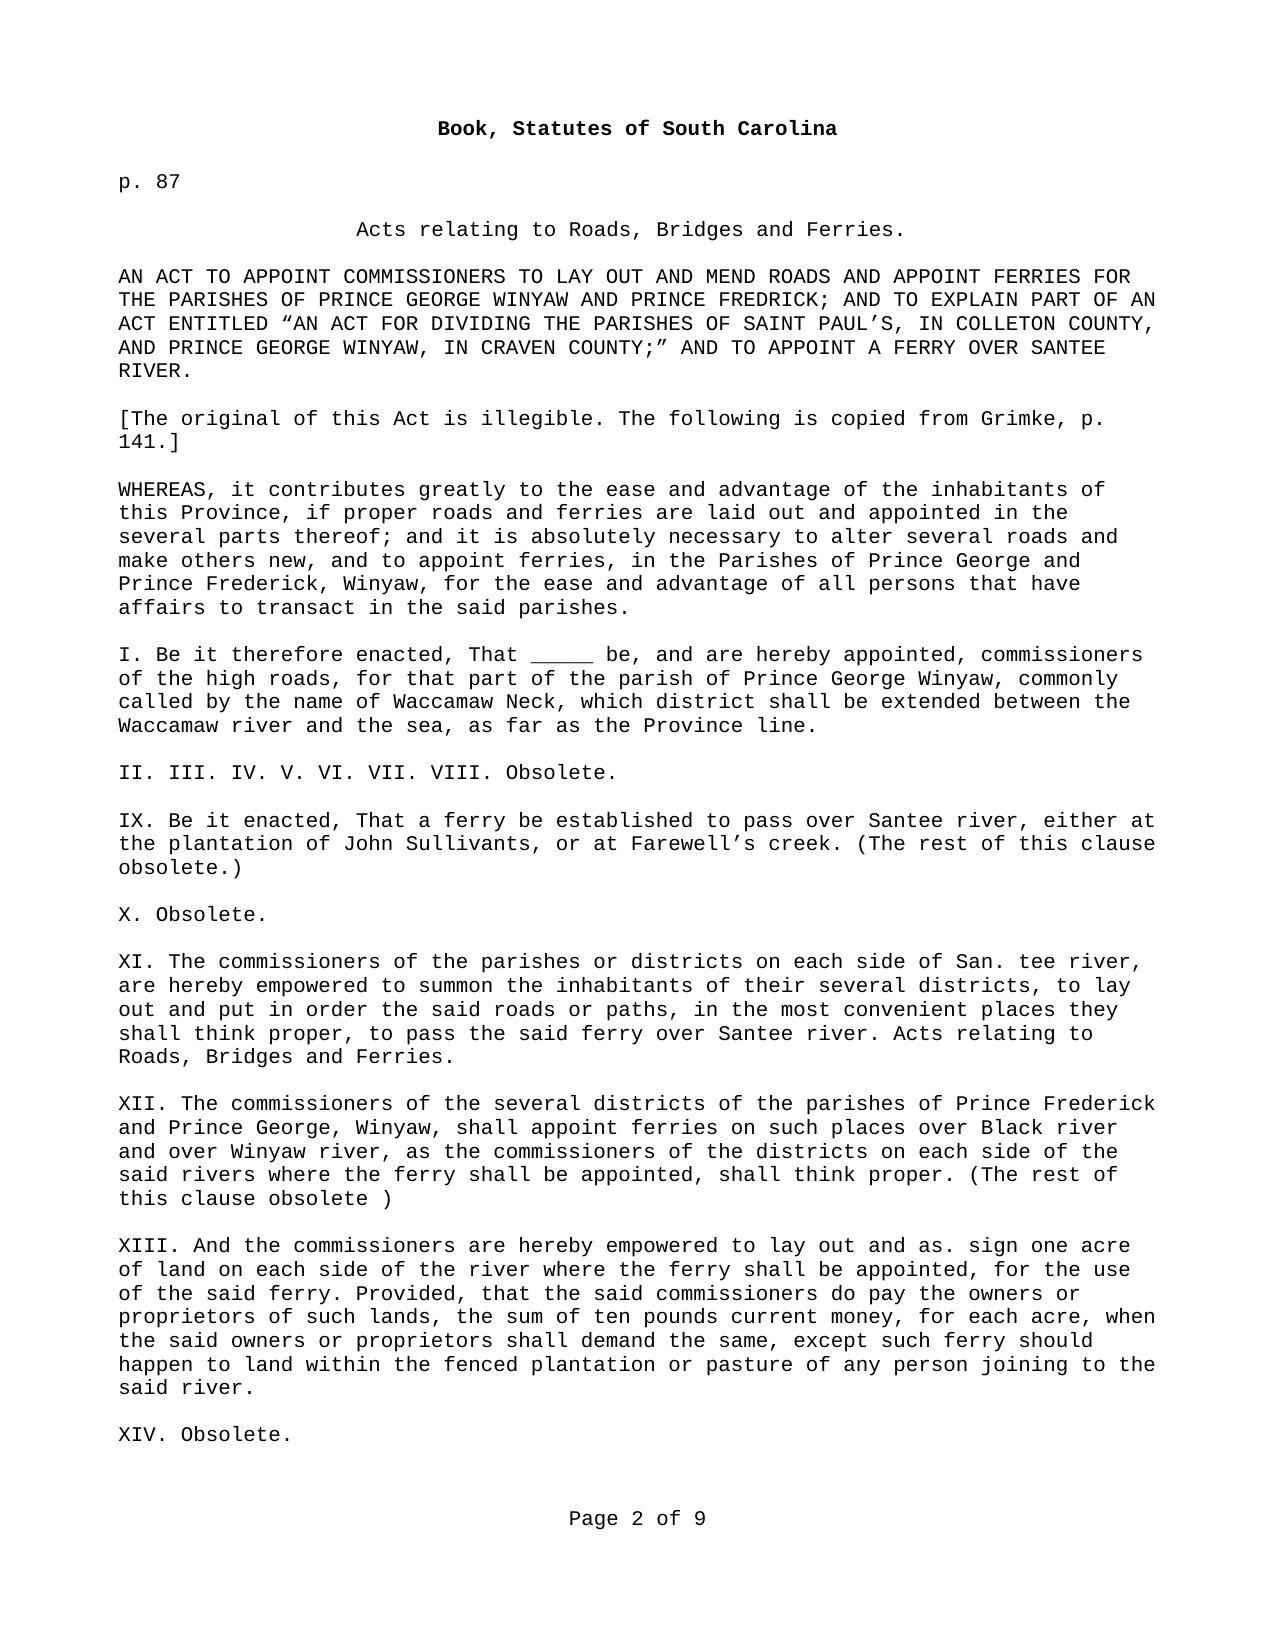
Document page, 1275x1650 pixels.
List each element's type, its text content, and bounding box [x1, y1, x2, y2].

text p. 87 [118, 171, 1157, 195]
text WHEREAS, it contributes greatly to the ease and advantage of the inhabitants of this Province, if proper roads and ferries are laid out and appointed in the several parts thereof; and it is absolutely necessary to alter several roads and make others new, and to appoint ferries, in the Parishes of Prince George and Prince Frederick, Winyaw, for the ease and advantage of all persons that have affairs to transact in the said parishes. [118, 479, 1157, 621]
text XII. The commissioners of the several districts of the parishes of Prince Frederick and Prince George, Winyaw, shall appoint ferries on such places over Black river and over Winyaw river, as the commissioners of the districts on each side of the said rivers where the ferry shall be appointed, shall think proper. (The rest of this clause obsolete ) [118, 1093, 1157, 1212]
text IX. Be it enacted, That a ferry be established to pass over Santee river, either at the plantation of John Sullivants, or at Farewell’s creek. (The rest of this clause obsolete.) [118, 810, 1157, 881]
text XIII. And the commissioners are hereby empowered to lay out and as. sign one acre of land on each side of the river where the ferry shall be appointed, for the use of the said ferry. Provided, that the said commissioners do pay the owners or proprietors of such lands, the sum of ten pounds current money, for each acre, when the said owners or proprietors shall demand the same, except such ferry should happen to land within the fenced plantation or pasture of any person joining to the said river. [118, 1235, 1157, 1401]
text Acts relating to Roads, Bridges and Ferries. [118, 218, 1157, 242]
text XIV. Obsolete. [118, 1424, 1157, 1448]
text X. Obsolete. [118, 904, 1157, 928]
text II. III. IV. V. VI. VII. VIII. Obsolete. [118, 762, 1157, 786]
text [The original of this Act is illegible. The following is copied from Grimke, p. 141.] [118, 408, 1157, 455]
text XI. The commissioners of the parishes or districts on each side of San. tee river, are hereby empowered to summon the inhabitants of their several districts, to lay out and put in order the said roads or paths, in the most convenient places they shall think proper, to pass the said ferry over Santee river. Acts relating to Roads, Bridges and Ferries. [118, 952, 1157, 1070]
text I. Be it therefore enacted, That _____ be, and are hereby appointed, commissioners of the high roads, for that part of the parish of Prince George Winyaw, commonly called by the name of Waccamaw Neck, which district shall be extended between the Waccamaw river and the sea, as far as the Province line. [118, 644, 1157, 739]
text AN ACT TO APPOINT COMMISSIONERS TO LAY OUT AND MEND ROADS AND APPOINT FERRIES FOR THE PARISHES OF PRINCE GEORGE WINYAW AND PRINCE FREDRICK; AND TO EXPLAIN PART OF AN ACT ENTITLED “AN ACT FOR DIVIDING THE PARISHES OF SAINT PAUL’S, IN COLLETON COUNTY, AND PRINCE GEORGE WINYAW, IN CRAVEN COUNTY;” AND TO APPOINT A FERRY OVER SANTEE RIVER. [118, 266, 1157, 384]
